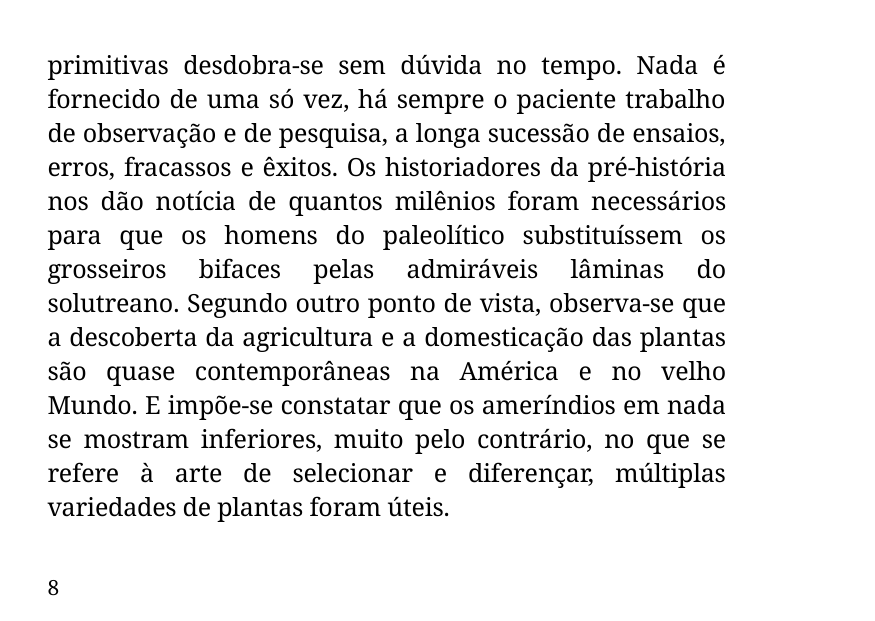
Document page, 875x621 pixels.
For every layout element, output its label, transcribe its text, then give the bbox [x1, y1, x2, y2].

text primitivas desdobra-se sem dúvida no tempo. Nada é fornecido de uma só vez, há sempre o paciente trabalho de observação e de pesquisa, a longa sucessão de ensaios, erros, fracassos e êxitos. Os historiadores da pré-história nos dão notícia de quantos milênios foram necessários para que os homens do paleolítico substituíssem os grosseiros bifaces pelas admiráveis lâminas do solutreano. Segundo outro ponto de vista, observa-se que a descoberta da agricultura e a domesticação das plantas são quase contemporâneas na América e no velho Mundo. E impõe-se constatar que os ameríndios em nada se mostram inferiores, muito pelo contrário, no que se refere à arte de selecionar e diferençar, múltiplas variedades de plantas foram úteis. [47, 47, 726, 524]
